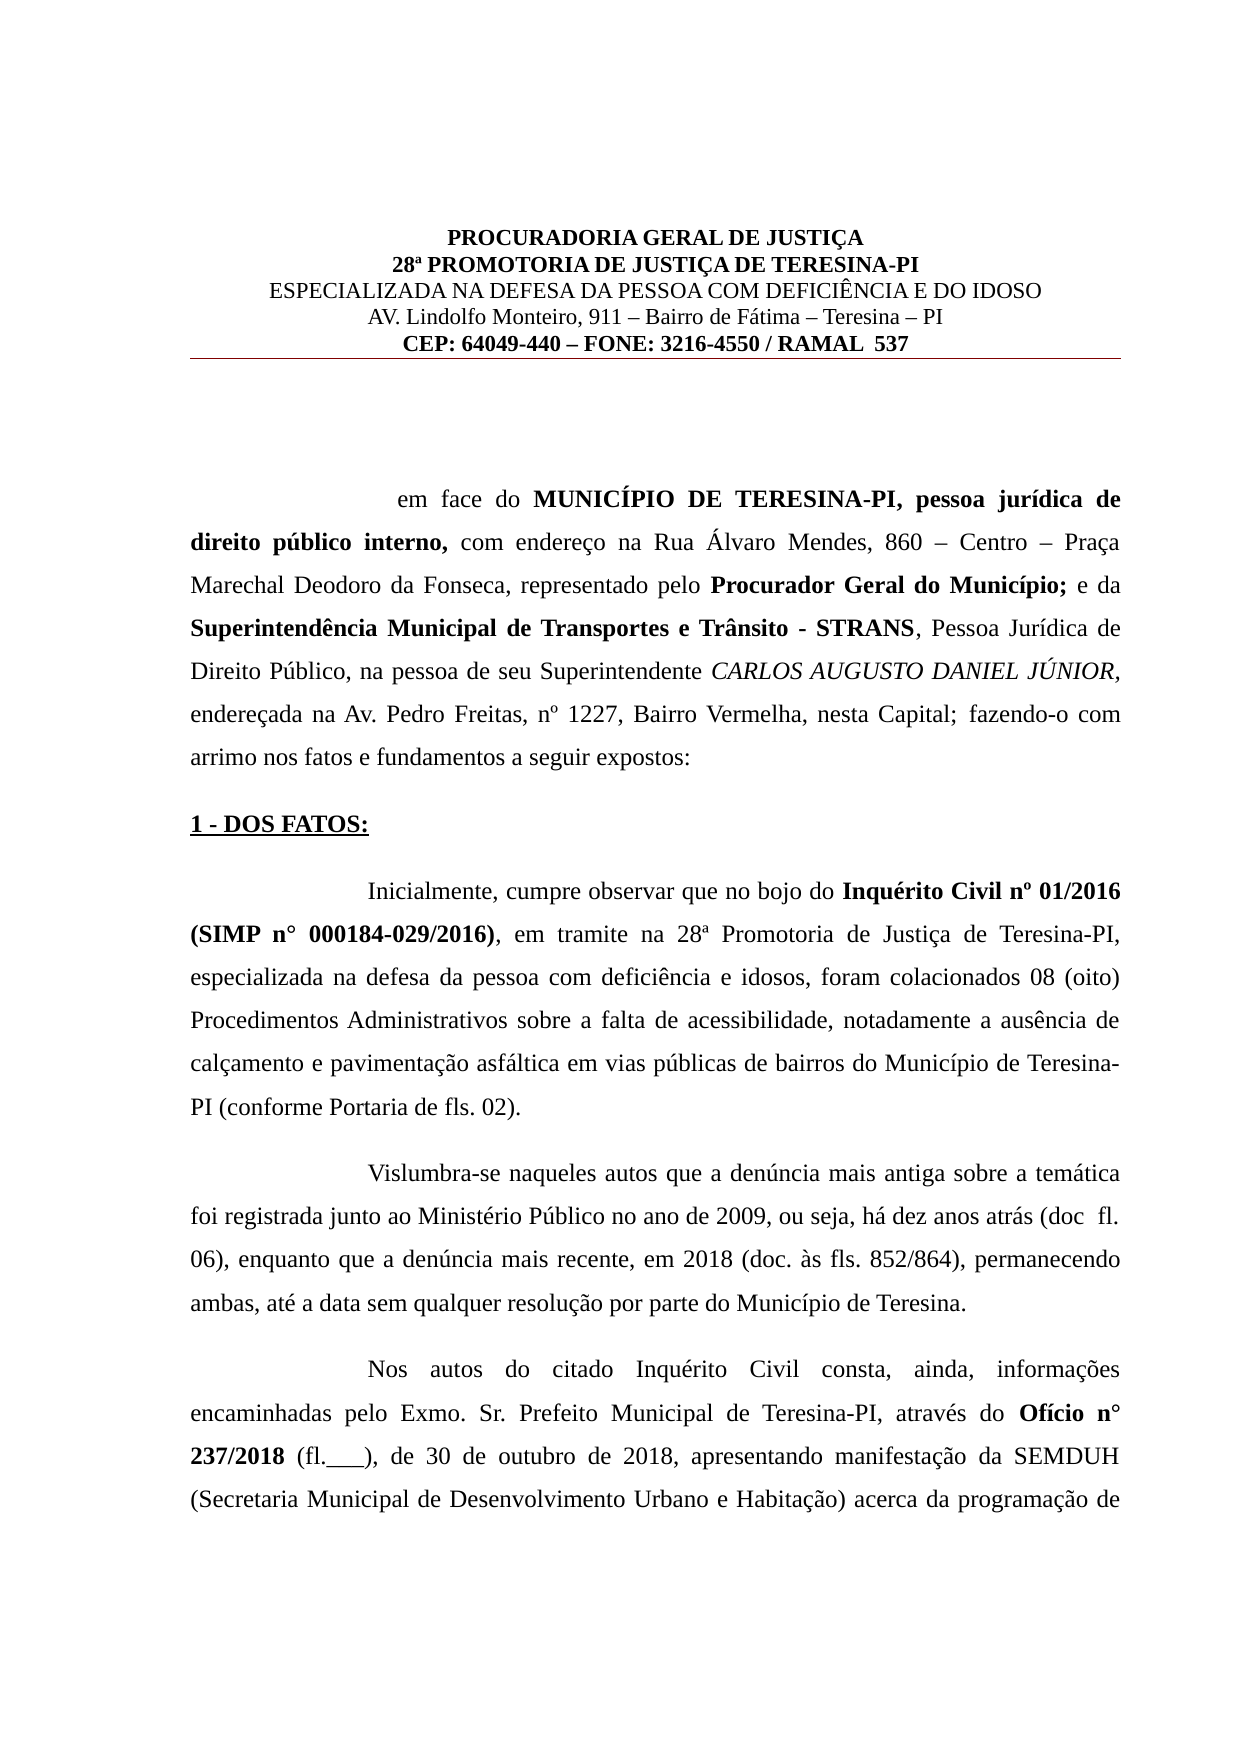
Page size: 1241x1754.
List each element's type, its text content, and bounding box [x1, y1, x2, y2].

text 1 - DOS FATOS: [190, 809, 1091, 838]
text em face do MUNICÍPIO DE TERESINA-PI, pessoa jurídica de direito público interno, com endereço na Rua Álvaro Mendes, 860 – Centro – Praça Marechal Deodoro da Fonseca, representado pelo Procurador Geral do Município; e da Superintendência Municipal de Transportes e Trânsito - STRANS, Pessoa Jurídica de Direito Público, na pessoa de seu Superintendente CARLOS AUGUSTO DANIEL JÚNIOR, endereçada na Av. Pedro Freitas, nº 1227, Bairro Vermelha, nesta Capital; fazendo-o com arrimo nos fatos e fundamentos a seguir expostos: [190, 484, 1121, 771]
text Nos autos do citado Inquérito Civil consta, ainda, informações encaminhadas pelo Exmo. Sr. Prefeito Municipal de Teresina-PI, através do Ofício n° 237/2018 (fl.___), de 30 de outubro de 2018, apresentando manifestação da SEMDUH (Secretaria Municipal de Desenvolvimento Urbano e Habitação) acerca da programação de [190, 1354, 1121, 1513]
text Inicialmente, cumpre observar que no bojo do Inquérito Civil nº 01/2016 (SIMP n° 000184-029/2016), em tramite na 28ª Promotoria de Justiça de Teresina-PI, especializada na defesa da pessoa com deficiência e idosos, foram colacionados 08 (oito) Procedimentos Administrativos sobre a falta de acessibilidade, notadamente a ausência de calçamento e pavimentação asfáltica em vias públicas de bairros do Município de Teresina-PI (conforme Portaria de fls. 02). [190, 876, 1121, 1120]
text Vislumbra-se naqueles autos que a denúncia mais antiga sobre a temática foi registrada junto ao Ministério Público no ano de 2009, ou seja, há dez anos atrás (doc fl. 06), enquanto que a denúncia mais recente, em 2018 (doc. às fls. 852/864), permanecendo ambas, até a data sem qualquer resolução por parte do Município de Teresina. [190, 1158, 1121, 1316]
